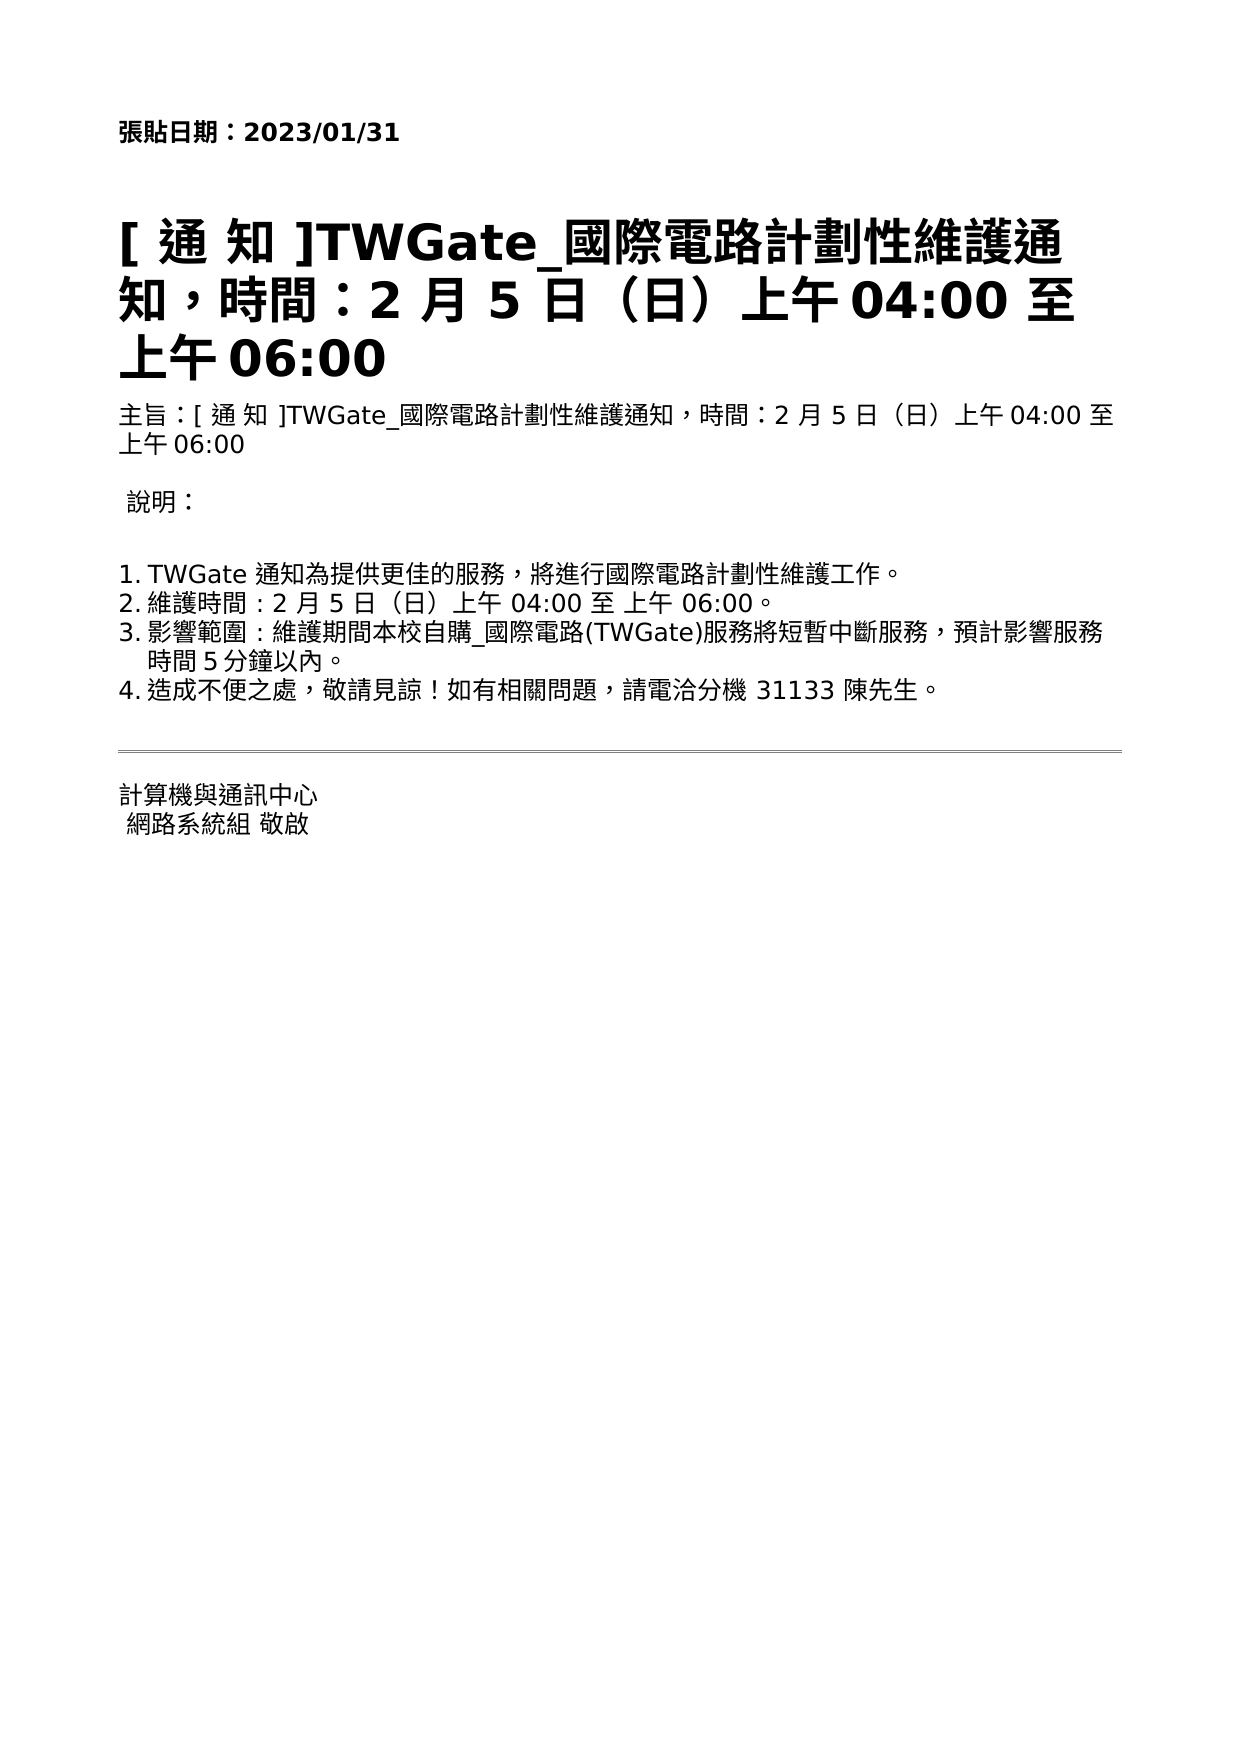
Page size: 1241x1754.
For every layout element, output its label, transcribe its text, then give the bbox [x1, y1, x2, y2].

list 維護時間 : 2 月 5 日（日）上午 04:00 至 上午 06:00。 [118, 589, 1122, 618]
text 計算機與通訊中心 網路系統組 敬啟 [118, 781, 1122, 840]
text 主旨：[ 通 知 ]TWGate_國際電路計劃性維護通知，時間：2 月 5 日（日）上午04:00 至 上午06:00 說明： [118, 401, 1122, 518]
subtitle [ 通 知 ]TWGate_國際電路計劃性維護通知，時間：2 月 5 日（日）上午04:00 至 上午06:00 [118, 214, 1122, 389]
text 張貼日期：2023/01/31 [118, 118, 1122, 176]
list 影響範圍 : 維護期間本校自購_國際電路(TWGate)服務將短暫中斷服務，預計影響服務時間5分鐘以內。 [118, 618, 1122, 676]
list 造成不便之處，敬請見諒！如有相關問題，請電洽分機 31133 陳先生。 [118, 676, 1122, 706]
list TWGate 通知為提供更佳的服務，將進行國際電路計劃性維護工作。 [118, 560, 1122, 589]
